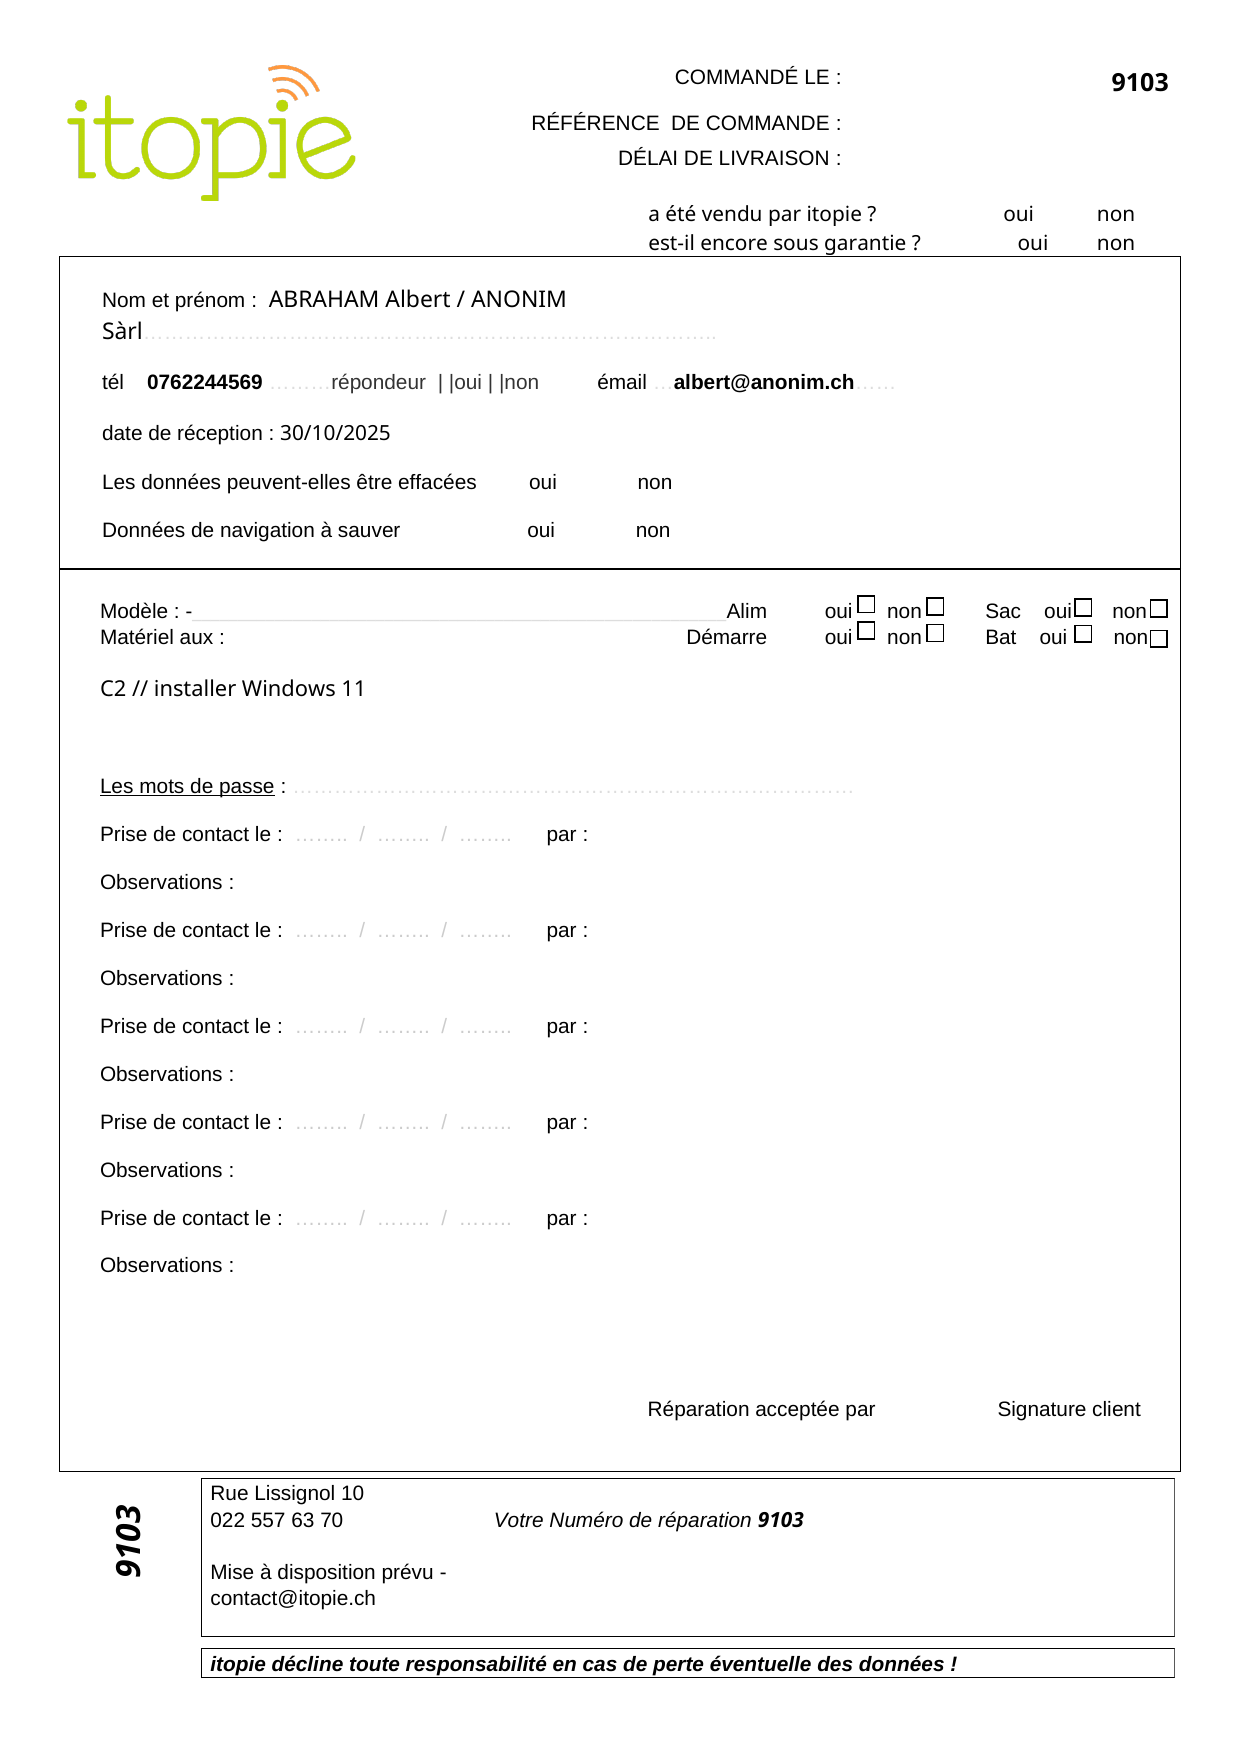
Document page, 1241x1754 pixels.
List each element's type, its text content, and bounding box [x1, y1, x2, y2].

text Observations : [60, 1154, 1180, 1181]
text Observations : [60, 867, 1180, 894]
text C2 // installer Windows 11 [60, 669, 1180, 702]
text Prise de contact le : …….. / …….. / …….. par : [60, 915, 1180, 942]
table_cell [847, 140, 1180, 175]
table_cell DÉLAI DE LIVRAISON : [490, 140, 847, 175]
table_header COMMANDÉ LE : [490, 59, 847, 104]
text Modèle : - Alim oui non Sac oui non [948, 593, 1180, 621]
text a été vendu par itopie ? oui non [59, 199, 1181, 228]
text Nom et prénom : ABRAHAM Albert / ANONIM Sàrl……………………………………………………………………….. [60, 280, 1180, 346]
text Prise de contact le : …….. / …….. / …….. par : [60, 819, 1180, 846]
text Modèle : - Alim oui non Sac oui non [879, 593, 925, 621]
table_header 9103 [847, 59, 1180, 104]
table_cell [847, 105, 1180, 140]
picture [67, 65, 356, 201]
text Matériel aux : Démarre oui non Bat oui non [60, 621, 1180, 648]
text tél 0762244569 ………répondeur | |oui | |non émail …albert@anonim.ch…… [60, 367, 1180, 394]
text Réparation acceptée par Signature client [60, 1394, 1180, 1421]
text Les données peuvent-elles être effacées oui non [60, 467, 1180, 494]
text Prise de contact le : …….. / …….. / …….. par : [60, 1011, 1180, 1038]
text Observations : [60, 963, 1180, 990]
text Prise de contact le : …….. / …….. / …….. par : [60, 1202, 1180, 1229]
table_header Rue Lissignol 10 022 557 63 70 Votre Numéro de réparation 9103 Mise à disposition prévu - contact@itopie.ch [195, 1472, 1180, 1642]
text Modèle : - Alim oui non Sac oui non [60, 593, 856, 621]
text Prise de contact le : …….. / …….. / …….. par : [60, 1106, 1180, 1133]
text Observations : [60, 1058, 1180, 1086]
table_header 9103 [59, 1472, 195, 1684]
table_cell RÉFÉRENCE DE COMMANDE : [490, 105, 847, 140]
text date de réception : 30/10/2025 [60, 414, 1180, 446]
text est-il encore sous garantie ? oui non [59, 228, 1181, 256]
table_cell itopie décline toute responsabilité en cas de perte éventuelle des données ! [195, 1643, 1180, 1684]
text Données de navigation à sauver oui non [60, 515, 1180, 542]
text Observations : [60, 1250, 1180, 1277]
text Les mots de passe : ……………………………………………………………………… [60, 771, 1180, 798]
